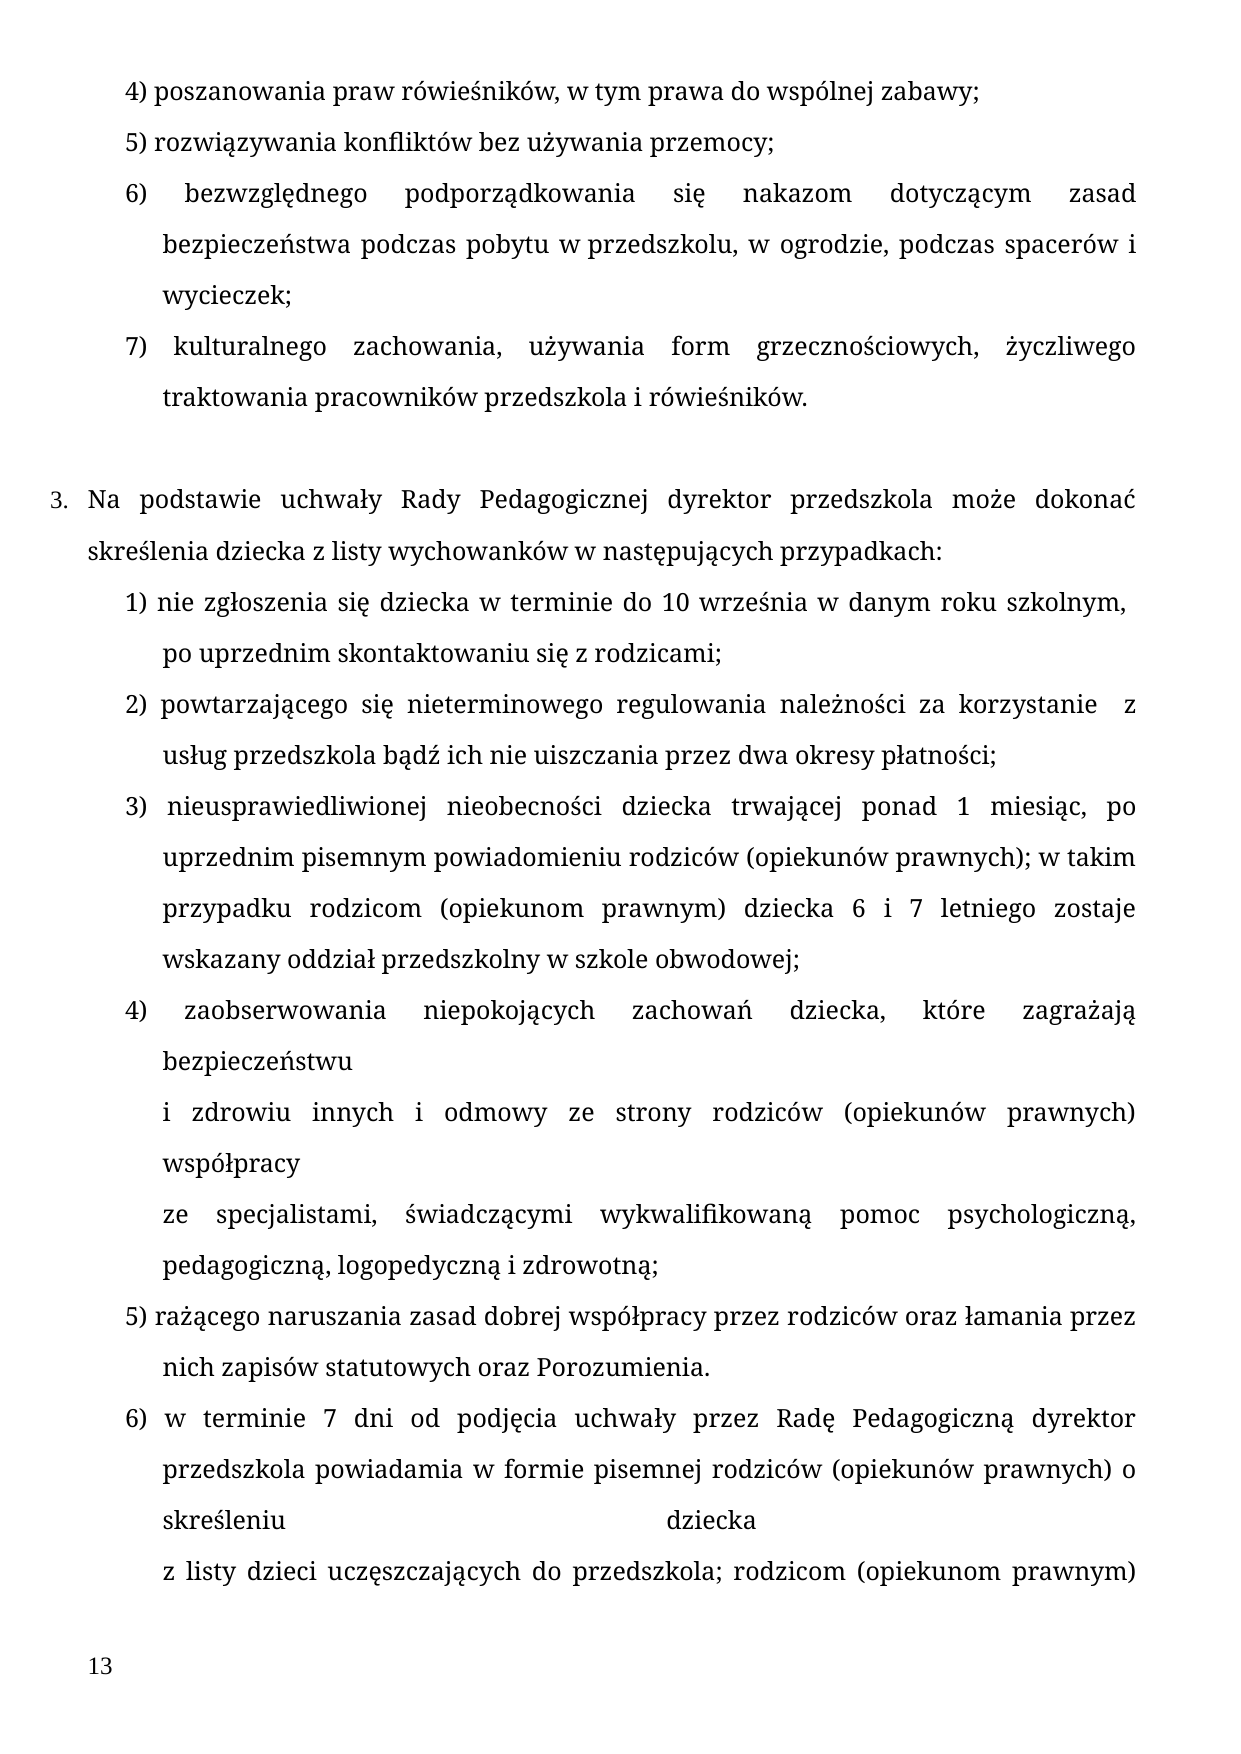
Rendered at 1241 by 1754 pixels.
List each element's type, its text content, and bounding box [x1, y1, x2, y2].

list Na podstawie uchwały Rady Pedagogicznej dyrektor przedszkola może dokonać skreślenia dziecka z listy wychowanków w następujących przypadkach: [50, 482, 1137, 567]
text 4) poszanowania praw rówieśników, w tym prawa do wspólnej zabawy; [125, 74, 1137, 108]
text 7) kulturalnego zachowania, używania form grzecznościowych, życzliwego traktowania pracowników przedszkola i rówieśników. [125, 329, 1137, 414]
text 6) bezwzględnego podporządkowania się nakazom dotyczącym zasad bezpieczeństwa podczas pobytu w przedszkolu, w ogrodzie, podczas spacerów i wycieczek; [125, 176, 1137, 312]
text 6) w terminie 7 dni od podjęcia uchwały przez Radę Pedagogiczną dyrektor przedszkola powiadamia w formie pisemnej rodziców (opiekunów prawnych) o skreśleniu dziecka z listy dzieci uczęszczających do przedszkola; rodzicom (opiekunom prawnym) [125, 1401, 1137, 1588]
text 5) rażącego naruszania zasad dobrej współpracy przez rodziców oraz łamania przez nich zapisów statutowych oraz Porozumienia. [125, 1299, 1137, 1384]
text 2) powtarzającego się nieterminowego regulowania należności za korzystanie z usług przedszkola bądź ich nie uiszczania przez dwa okresy płatności; [125, 686, 1137, 771]
text 5) rozwiązywania konfliktów bez używania przemocy; [125, 125, 1137, 159]
text 4) zaobserwowania niepokojących zachowań dziecka, które zagrażają bezpieczeństwu i zdrowiu innych i odmowy ze strony rodziców (opiekunów prawnych) współpracy ze specjalistami, świadczącymi wykwalifikowaną pomoc psychologiczną, pedagogiczną, logopedyczną i zdrowotną; [125, 992, 1137, 1282]
text 1) nie zgłoszenia się dziecka w terminie do 10 września w danym roku szkolnym, po uprzednim skontaktowaniu się z rodzicami; [125, 584, 1137, 669]
text 3) nieusprawiedliwionej nieobecności dziecka trwającej ponad 1 miesiąc, po uprzednim pisemnym powiadomieniu rodziców (opiekunów prawnych); w takim przypadku rodzicom (opiekunom prawnym) dziecka 6 i 7 letniego zostaje wskazany oddział przedszkolny w szkole obwodowej; [125, 788, 1137, 976]
